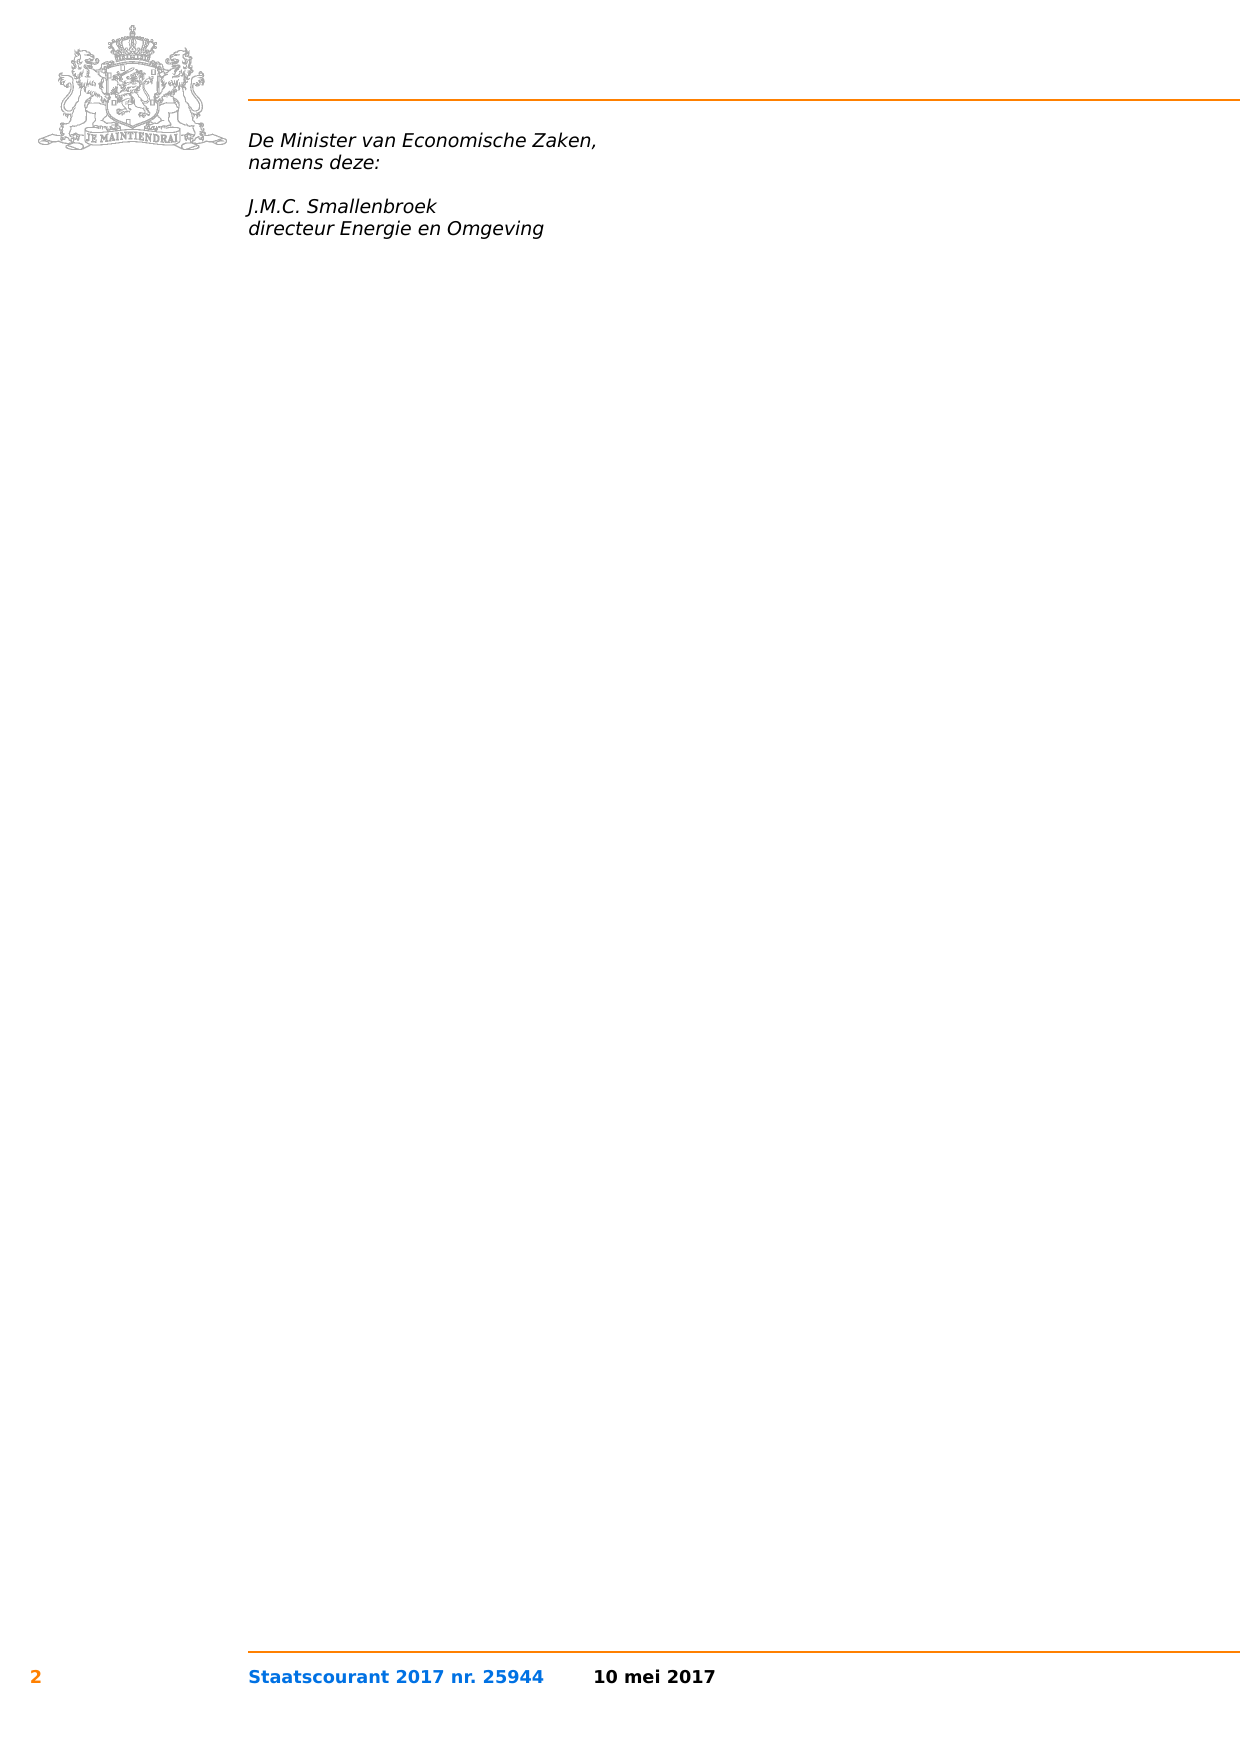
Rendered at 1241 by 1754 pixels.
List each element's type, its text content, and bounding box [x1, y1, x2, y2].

picture [38, 25, 227, 150]
text De Minister van Economische Zaken, namens deze: J.M.C. Smallenbroek directeur Energie en Omgeving [248, 130, 1163, 240]
